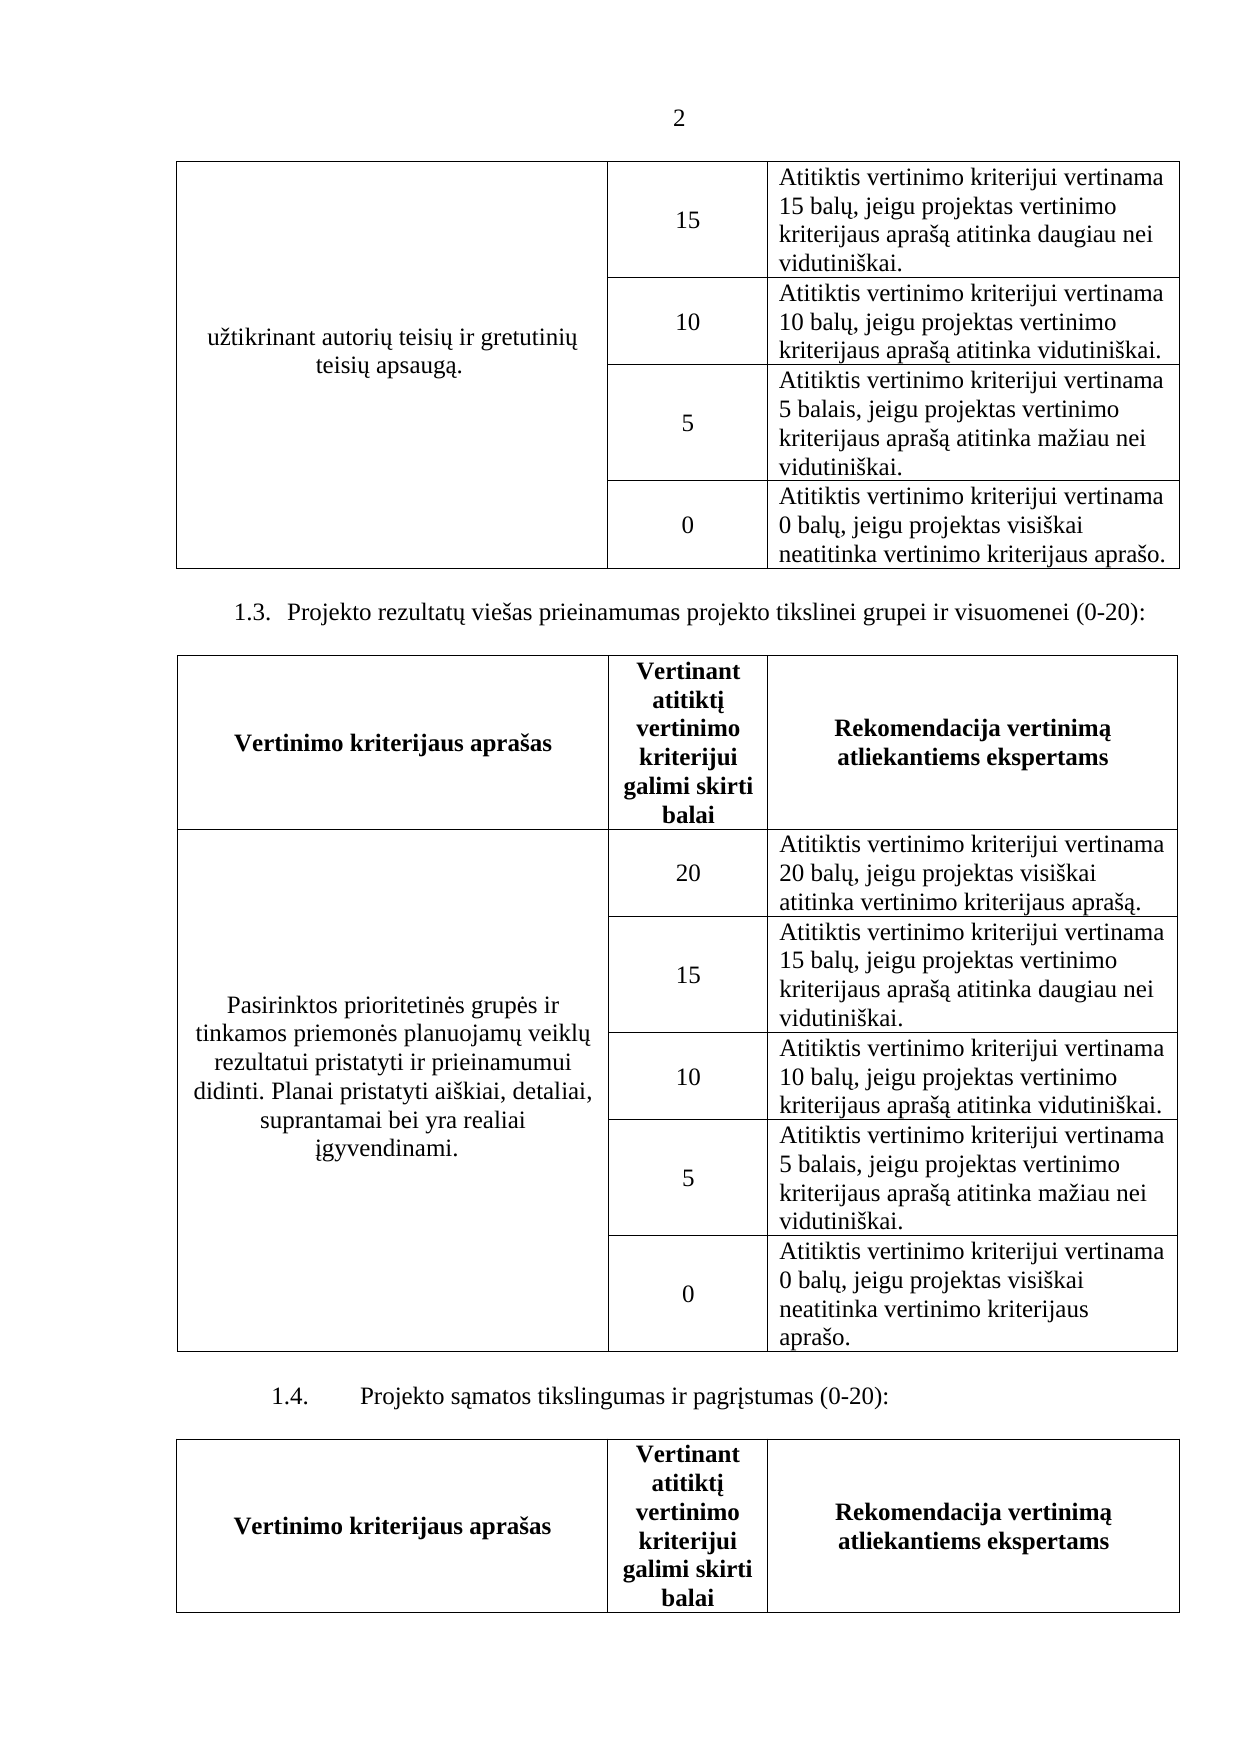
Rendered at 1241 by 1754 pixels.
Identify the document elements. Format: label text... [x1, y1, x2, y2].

table_header Vertinant atitiktį vertinimo kriterijui galimi skirti balai [608, 1440, 767, 1612]
text 1.4. Projekto sąmatos tikslingumas ir pagrįstumas (0-20): [83, 1381, 1181, 1410]
table_cell Atitiktis vertinimo kriterijui vertinama 15 balų, jeigu projektas vertinimo kriterijaus aprašą atitinka daugiau nei vidutiniškai. [768, 917, 1177, 1032]
text 1.3. Projekto rezultatų viešas prieinamumas projekto tikslinei grupei ir visuomenei (0-20): [177, 597, 1181, 626]
table_cell 0 [609, 1236, 767, 1351]
table_cell 10 [609, 1033, 767, 1119]
table_header Vertinant atitiktį vertinimo kriterijui galimi skirti balai [609, 656, 767, 828]
table_cell 0 [608, 481, 767, 568]
table_cell Atitiktis vertinimo kriterijui vertinama 5 balais, jeigu projektas vertinimo kriterijaus aprašą atitinka mažiau nei vidutiniškai. [768, 365, 1179, 480]
table_cell Atitiktis vertinimo kriterijui vertinama 15 balų, jeigu projektas vertinimo kriterijaus aprašą atitinka daugiau nei vidutiniškai. [768, 162, 1179, 277]
table_cell 10 [608, 278, 767, 364]
table_header Rekomendacija vertinimą atliekantiems ekspertams [768, 1440, 1179, 1612]
table_cell Atitiktis vertinimo kriterijui vertinama 0 balų, jeigu projektas visiškai neatitinka vertinimo kriterijaus aprašo. [768, 481, 1179, 568]
table_cell 5 [609, 1120, 767, 1235]
table_cell Atitiktis vertinimo kriterijui vertinama 10 balų, jeigu projektas vertinimo kriterijaus aprašą atitinka vidutiniškai. [768, 278, 1179, 364]
table_cell užtikrinant autorių teisių ir gretutinių teisių apsaugą. [177, 162, 607, 568]
table_cell 15 [608, 162, 767, 277]
table_header Vertinimo kriterijaus aprašas [177, 1440, 607, 1612]
table_cell 20 [609, 830, 767, 916]
table_cell Atitiktis vertinimo kriterijui vertinama 20 balų, jeigu projektas visiškai atitinka vertinimo kriterijaus aprašą. [768, 830, 1177, 916]
table_cell Pasirinktos prioritetinės grupės ir tinkamos priemonės planuojamų veiklų rezultatui pristatyti ir prieinamumui didinti. Planai pristatyti aiškiai, detaliai, suprantamai bei yra realiai įgyvendinami. [178, 830, 608, 1351]
table_cell Atitiktis vertinimo kriterijui vertinama 5 balais, jeigu projektas vertinimo kriterijaus aprašą atitinka mažiau nei vidutiniškai. [768, 1120, 1177, 1235]
table_cell Atitiktis vertinimo kriterijui vertinama 10 balų, jeigu projektas vertinimo kriterijaus aprašą atitinka vidutiniškai. [768, 1033, 1177, 1119]
table_cell 15 [609, 917, 767, 1032]
table_header Vertinimo kriterijaus aprašas [178, 656, 608, 828]
table_cell Atitiktis vertinimo kriterijui vertinama 0 balų, jeigu projektas visiškai neatitinka vertinimo kriterijaus aprašo. [768, 1236, 1177, 1351]
table_cell 5 [608, 365, 767, 480]
table_header Rekomendacija vertinimą atliekantiems ekspertams [768, 656, 1177, 828]
